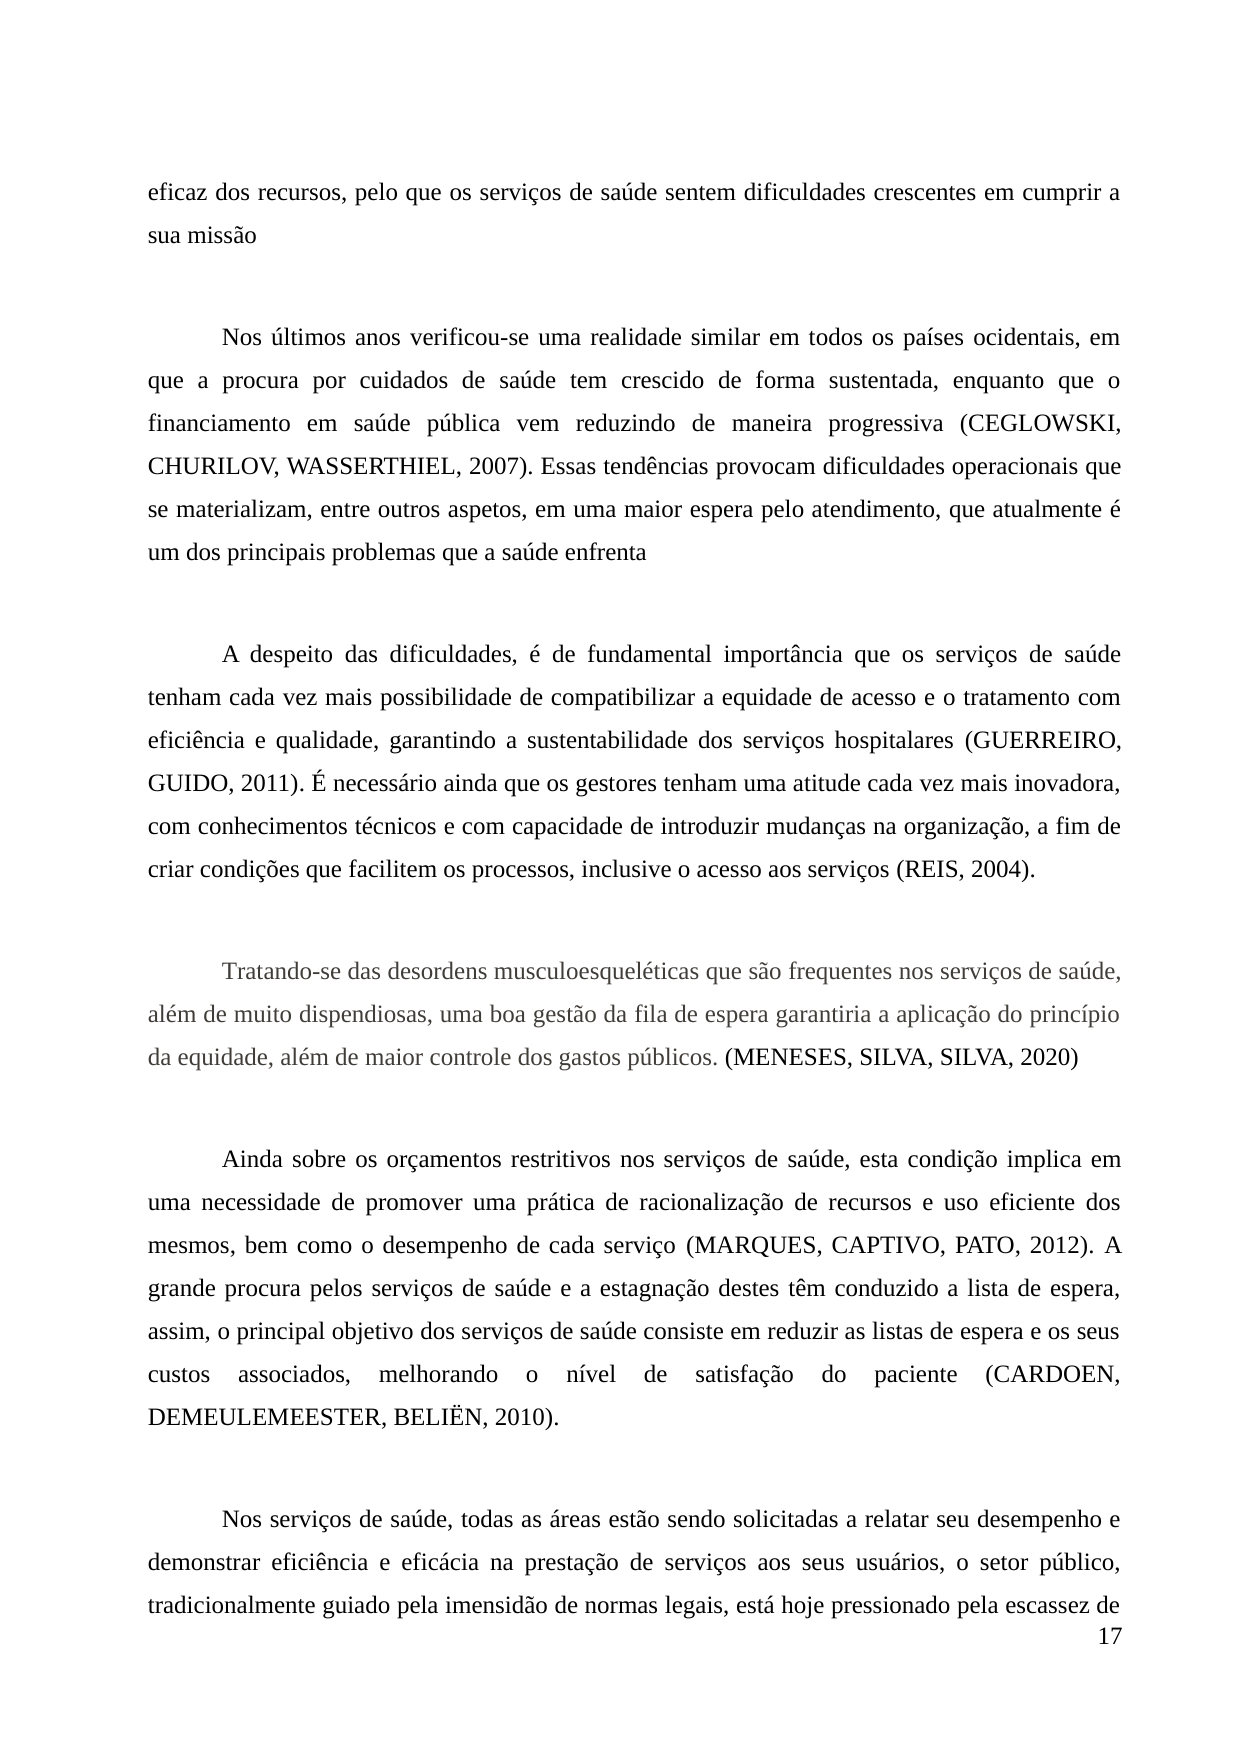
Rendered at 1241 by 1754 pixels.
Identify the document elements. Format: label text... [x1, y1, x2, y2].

text Nos últimos anos verificou-se uma realidade similar em todos os países ocidentais, em que a procura por cuidados de saúde tem crescido de forma sustentada, enquanto que o financiamento em saúde pública vem reduzindo de maneira progressiva (CEGLOWSKI, CHURILOV, WASSERTHIEL, 2007). Essas tendências provocam dificuldades operacionais que se materializam, entre outros aspetos, em uma maior espera pelo atendimento, que atualmente é um dos principais problemas que a saúde enfrenta [148, 322, 1122, 566]
text eficaz dos recursos, pelo que os serviços de saúde sentem dificuldades crescentes em cumprir a sua missão [148, 177, 1122, 249]
text Ainda sobre os orçamentos restritivos nos serviços de saúde, esta condição implica em uma necessidade de promover uma prática de racionalização de recursos e uso eficiente dos mesmos, bem como o desempenho de cada serviço (MARQUES, CAPTIVO, PATO, 2012). A grande procura pelos serviços de saúde e a estagnação destes têm conduzido a lista de espera, assim, o principal objetivo dos serviços de saúde consiste em reduzir as listas de espera e os seus custos associados, melhorando o nível de satisfação do paciente (CARDOEN, DEMEULEMEESTER, BELIËN, 2010). [148, 1144, 1122, 1431]
text Tratando-se das desordens musculoesqueléticas que são frequentes nos serviços de saúde, além de muito dispendiosas, uma boa gestão da fila de espera garantiria a aplicação do princípio da equidade, além de maior controle dos gastos públicos. (MENESES, SILVA, SILVA, 2020) [148, 956, 1122, 1071]
text Nos serviços de saúde, todas as áreas estão sendo solicitadas a relatar seu desempenho e demonstrar eficiência e eficácia na prestação de serviços aos seus usuários, o setor público, tradicionalmente guiado pela imensidão de normas legais, está hoje pressionado pela escassez de [148, 1504, 1122, 1619]
text A despeito das dificuldades, é de fundamental importância que os serviços de saúde tenham cada vez mais possibilidade de compatibilizar a equidade de acesso e o tratamento com eficiência e qualidade, garantindo a sustentabilidade dos serviços hospitalares (GUERREIRO, GUIDO, 2011). É necessário ainda que os gestores tenham uma atitude cada vez mais inovadora, com conhecimentos técnicos e com capacidade de introduzir mudanças na organização, a fim de criar condições que facilitem os processos, inclusive o acesso aos serviços (REIS, 2004). [148, 639, 1122, 883]
